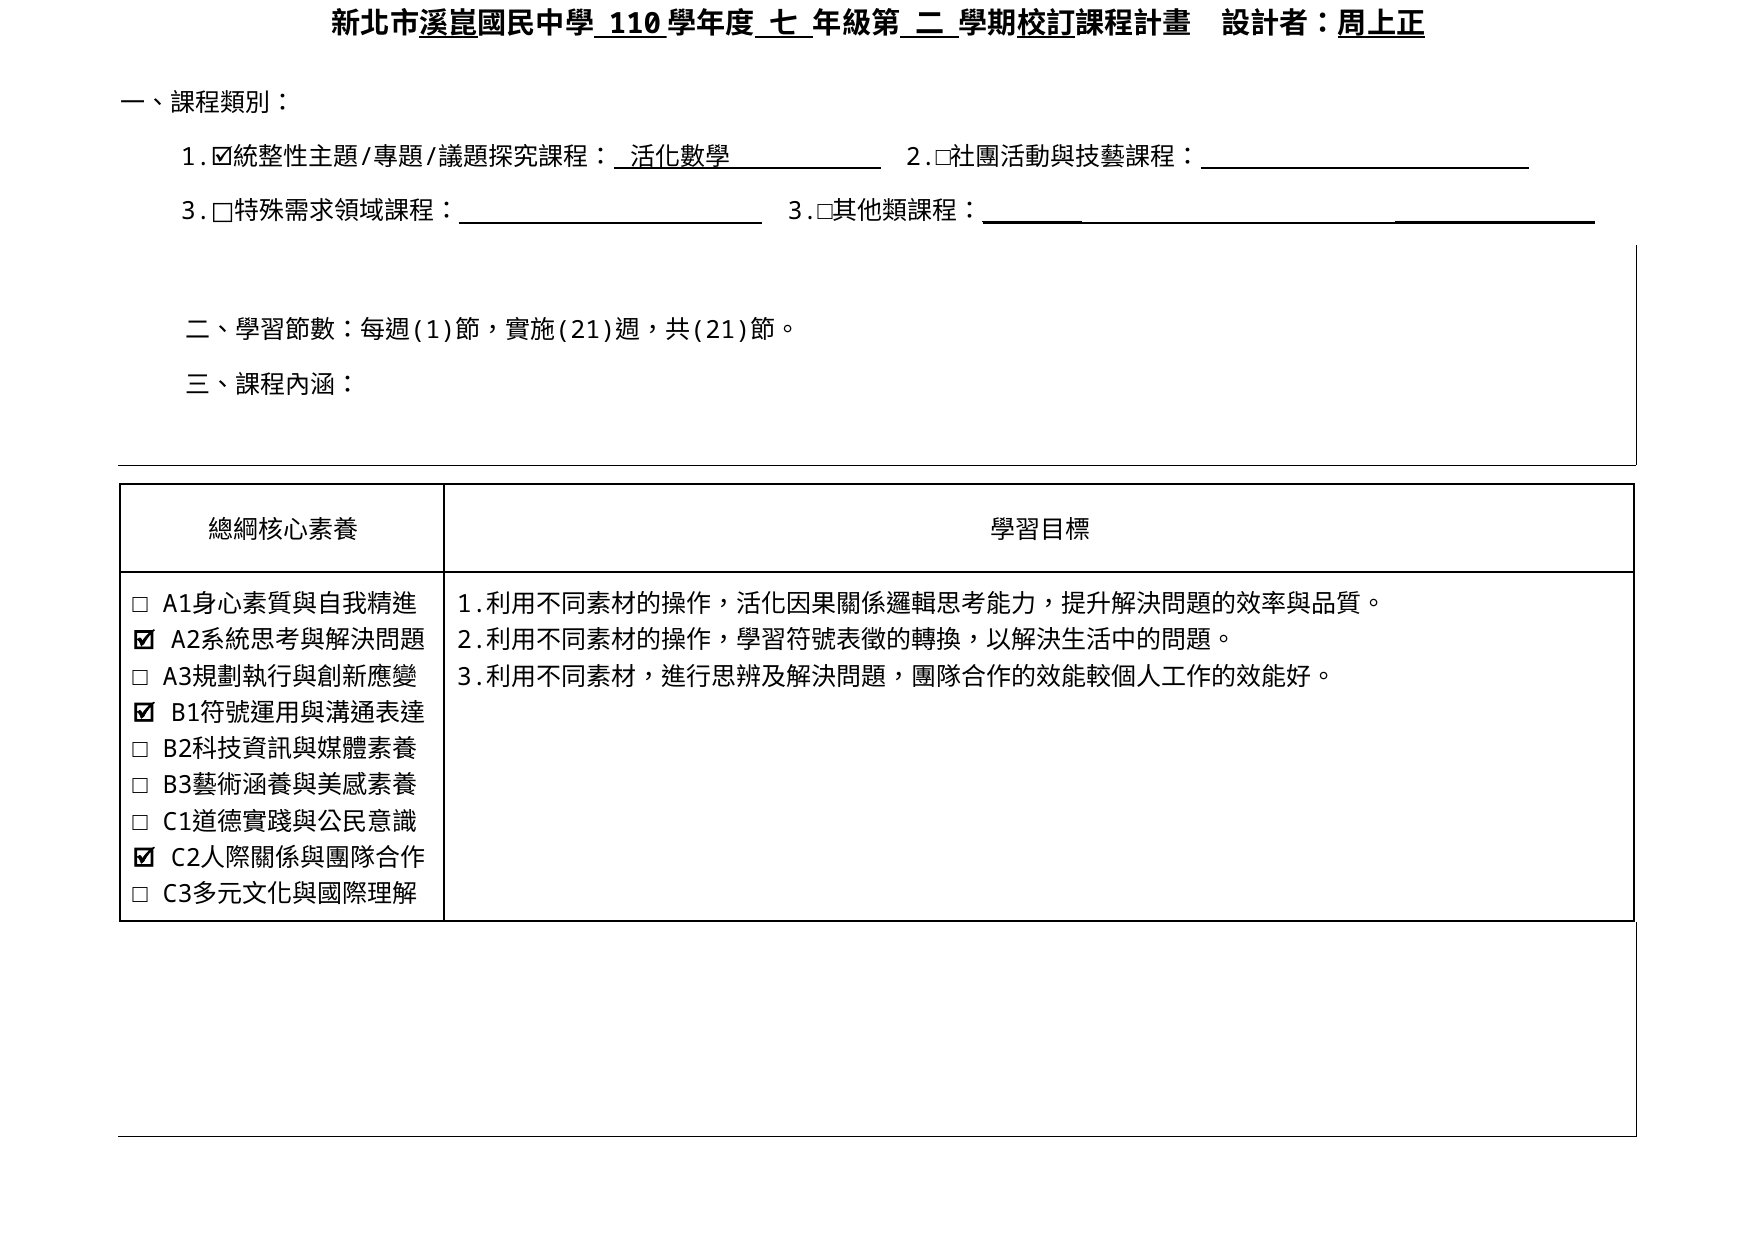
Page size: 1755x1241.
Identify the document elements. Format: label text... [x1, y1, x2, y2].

text 一、課程類別： [118, 82, 1636, 118]
text 三、課程內涵： [118, 299, 1636, 465]
table_header 學習目標 [445, 485, 1633, 571]
text 新北市溪崑國民中學 110學年度 七 年級第 二 學期校訂課程計畫 設計者：周上正 [118, 0, 1636, 42]
table_cell 1.利用不同素材的操作，活化因果關係邏輯思考能力，提升解決問題的效率與品質。 2.利用不同素材的操作，學習符號表徵的轉換，以解決生活中的問題。 3.利用不同素材，進行思辨及解決問題，團隊合作的效能較個人工作的效能好。 [445, 573, 1633, 920]
text 二、學習節數：每週(1)節，實施(21)週，共(21)節。 [118, 245, 1636, 299]
table_cell □ A1身心素質與自我精進  A2系統思考與解決問題 □ A3規劃執行與創新應變  B1符號運用與溝通表達 □ B2科技資訊與媒體素養 □ B3藝術涵養與美感素養 □ C1道德實踐與公民意識  C2人際關係與團隊合作 □ C3多元文化與國際理解 [121, 573, 443, 920]
text 1.統整性主題/專題/議題探究課程： 活化數學 2.□社團活動與技藝課程： □ [118, 136, 1636, 173]
table_header 總綱核心素養 [121, 485, 443, 571]
text 3.□特殊需求領域課程： 3.□其他類課程：＿＿＿＿ ＿＿＿＿＿＿＿＿ [118, 191, 1636, 227]
